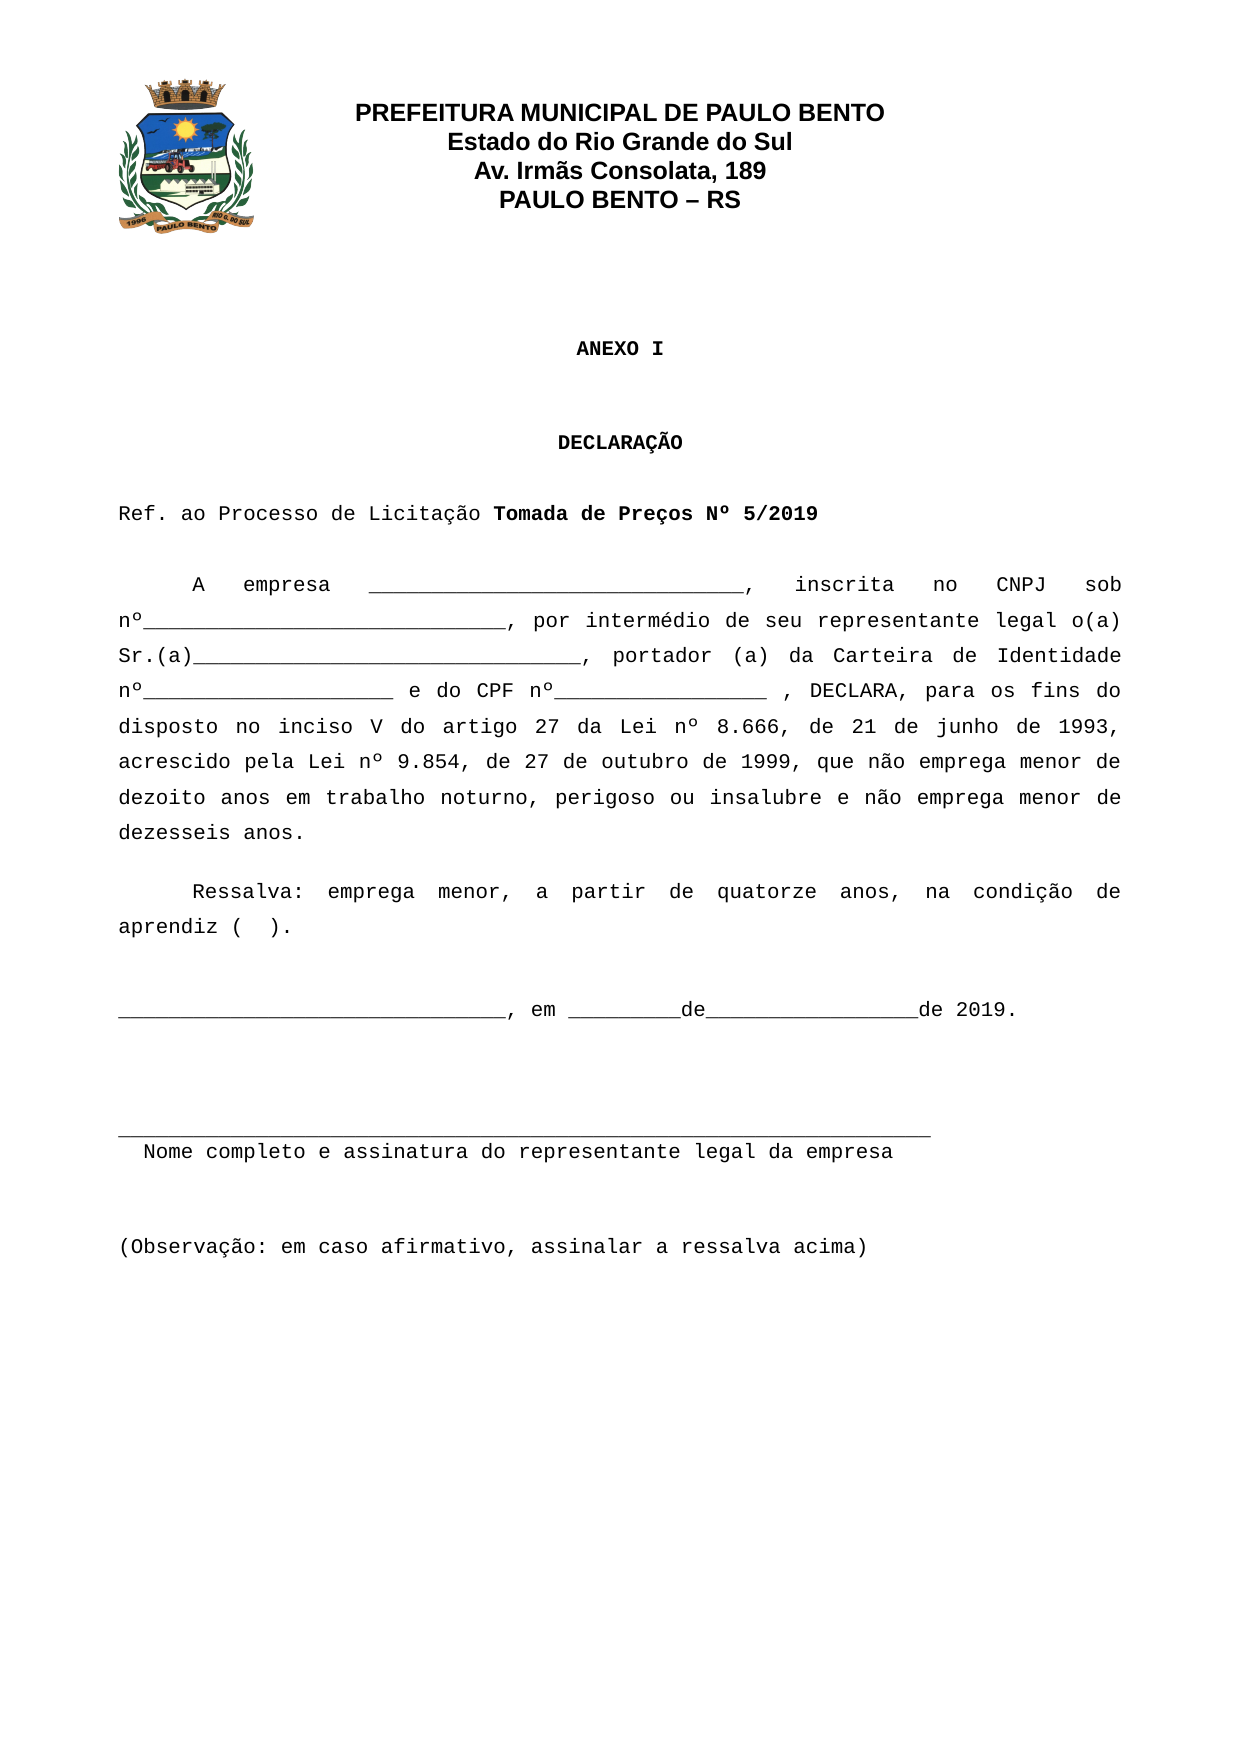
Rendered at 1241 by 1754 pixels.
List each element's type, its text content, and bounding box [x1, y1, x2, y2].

text (Observação: em caso afirmativo, assinalar a ressalva acima) [118, 1236, 1122, 1259]
text _______________________________, em _________de_________________de 2019. [118, 999, 1122, 1023]
text A empresa ______________________________, inscrita no CNPJ sob nº_____________________________, por intermédio de seu representante legal o(a) Sr.(a)_______________________________, portador (a) da Carteira de Identidade nº____________________ e do CPF nº_________________ , DECLARA, para os fins do disposto no inciso V do artigo 27 da Lei nº 8.666, de 21 de junho de 1993, acrescido pela Lei nº 9.854, de 27 de outubro de 1999, que não emprega menor de dezoito anos em trabalho noturno, perigoso ou insalubre e não emprega menor de dezesseis anos. [118, 574, 1122, 846]
text ANEXO I [118, 338, 1122, 362]
text Ref. ao Processo de Licitação Tomada de Preços Nº 5/2019 [118, 503, 1122, 527]
text Nome completo e assinatura do representante legal da empresa [118, 1141, 1122, 1165]
text Ressalva: emprega menor, a partir de quatorze anos, na condição de aprendiz ( ). [118, 881, 1122, 940]
picture [118, 78, 254, 234]
text _________________________________________________________________ [118, 1117, 1122, 1141]
text DECLARAÇÃO [118, 432, 1122, 456]
